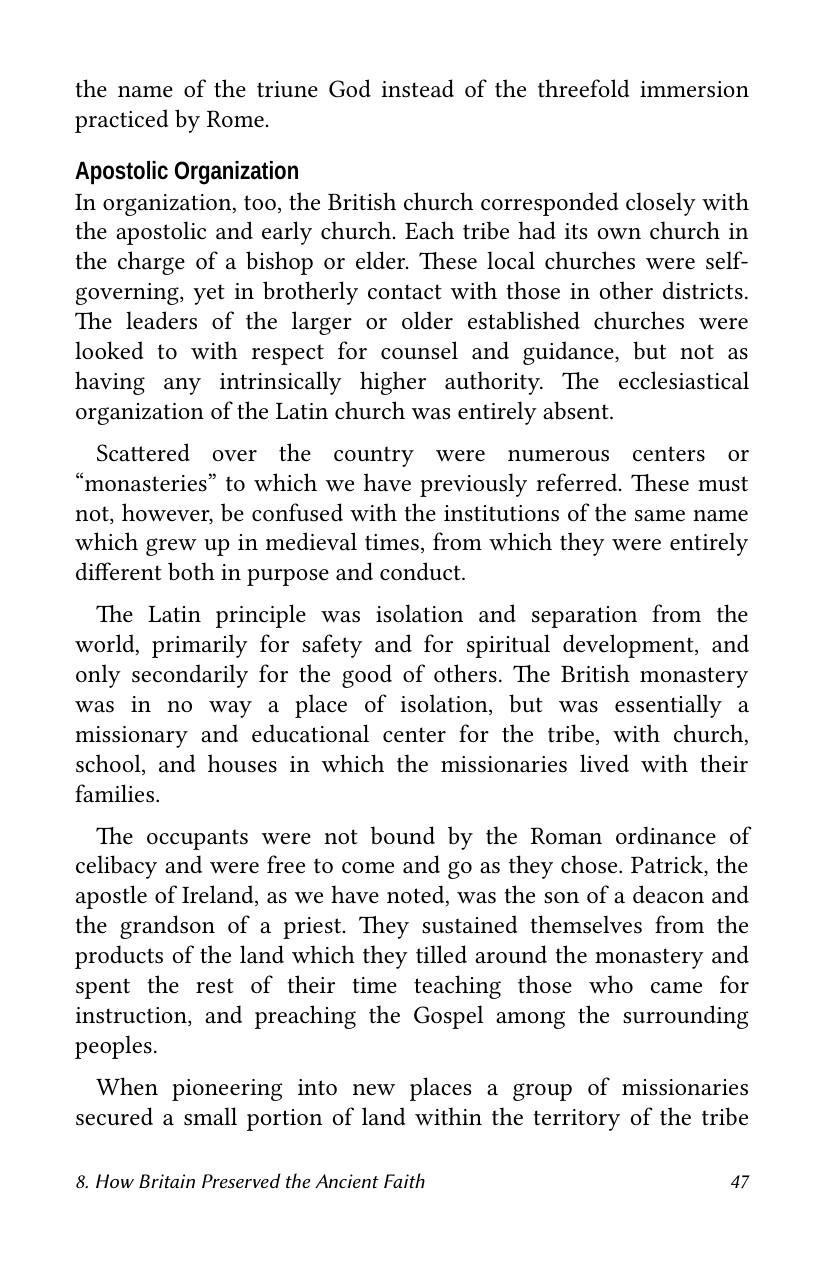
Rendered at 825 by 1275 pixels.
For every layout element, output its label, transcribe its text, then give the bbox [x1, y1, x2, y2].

text The occupants were not bound by the Roman ordinance of celibacy and were free to come and go as they chose. Patrick, the apostle of Ireland, as we have noted, was the son of a deacon and the grandson of a priest. They sustained themselves from the products of the land which they tilled around the monastery and spent the rest of their time teaching those who came for instruction, and preaching the Gospel among the surrounding peoples. [75, 822, 750, 1059]
text The Latin principle was isolation and separation from the world, primarily for safety and for spiritual development, and only secondarily for the good of others. The British monastery was in no way a place of isolation, but was essentially a missionary and educational center for the tribe, with church, school, and houses in which the missionaries lived with their families. [75, 600, 750, 808]
text Scattered over the country were numerous centers or “monasteries” to which we have previously referred. These must not, however, be confused with the institutions of the same name which grew up in medieval times, from which they were entirely different both in purpose and conduct. [75, 439, 750, 587]
text the name of the triune God instead of the threefold immersion practiced by Rome. [75, 75, 750, 133]
text When pioneering into new places a group of missionaries secured a small portion of land within the territory of the tribe [75, 1073, 750, 1131]
subtitle Apostolic Organization [75, 156, 750, 184]
text In organization, too, the British church corresponded closely with the apostolic and early church. Each tribe had its own church in the charge of a bishop or elder. These local churches were self-governing, yet in brotherly contact with those in other districts. The leaders of the larger or older established churches were looked to with respect for counsel and guidance, but not as having any intrinsically higher authority. The ecclesiastical organization of the Latin church was entirely absent. [75, 187, 750, 425]
